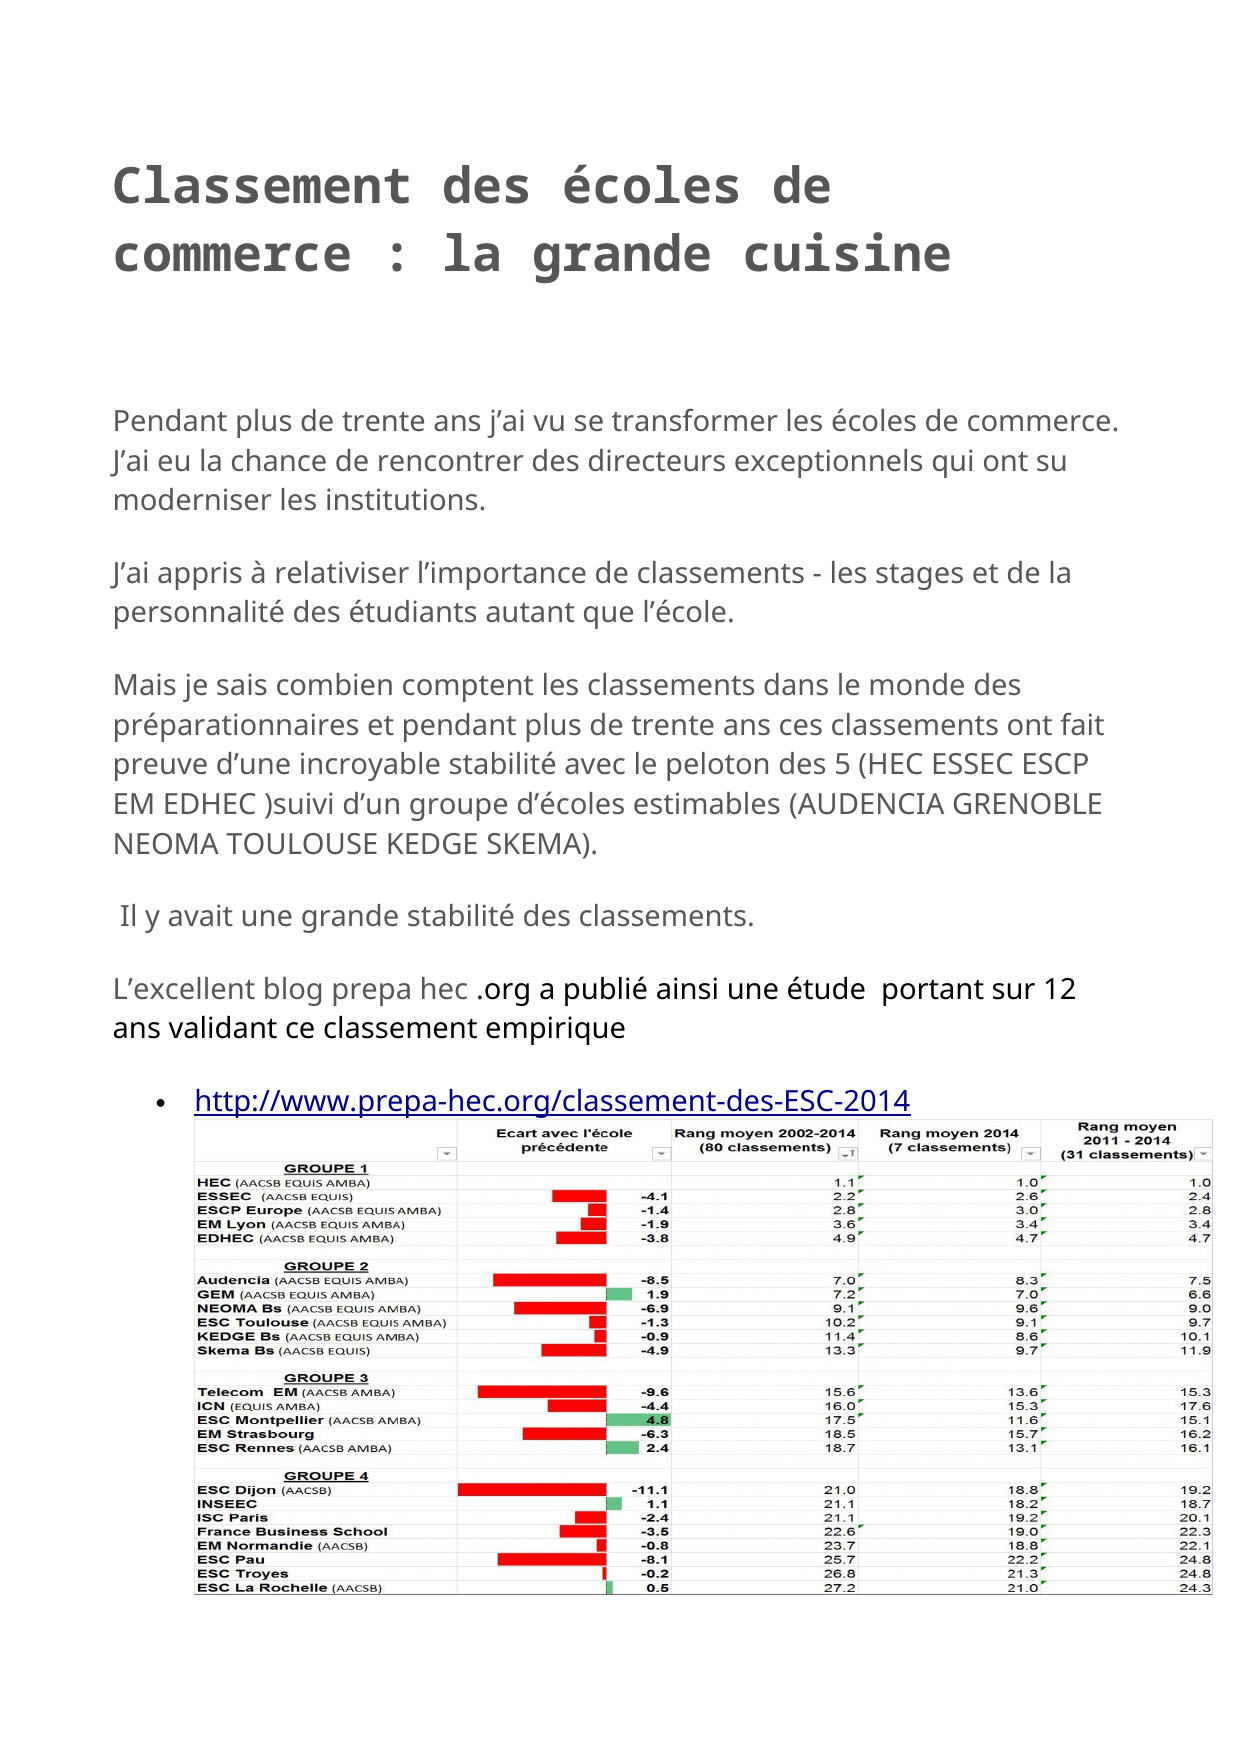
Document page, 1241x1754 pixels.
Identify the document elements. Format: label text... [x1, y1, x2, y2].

list http://www.prepa-hec.org/classement-des-ESC-2014 [157, 1080, 1128, 1594]
text L’excellent blog prepa hec .org a publié ainsi une étude portant sur 12 ans validant ce classement empirique [112, 968, 1128, 1047]
text Pendant plus de trente ans j’ai vu se transformer les écoles de commerce. J’ai eu la chance de rencontrer des directeurs exceptionnels qui ont su moderniser les institutions. [112, 400, 1128, 519]
text Il y avait une grande stabilité des classements. [112, 895, 1128, 935]
text J’ai appris à relativiser l’importance de classements - les stages et de la personnalité des étudiants autant que l’école. [112, 552, 1128, 631]
text Classement des écoles de commerce : la grande cuisine [112, 150, 1128, 286]
text Mais je sais combien comptent les classements dans le monde des préparationnaires et pendant plus de trente ans ces classements ont fait preuve d’une incroyable stabilité avec le peloton des 5 (HEC ESSEC ESCP EM EDHEC )suivi d’un groupe d’écoles estimables (AUDENCIA GRENOBLE NEOMA TOULOUSE KEDGE SKEMA). [112, 664, 1128, 863]
